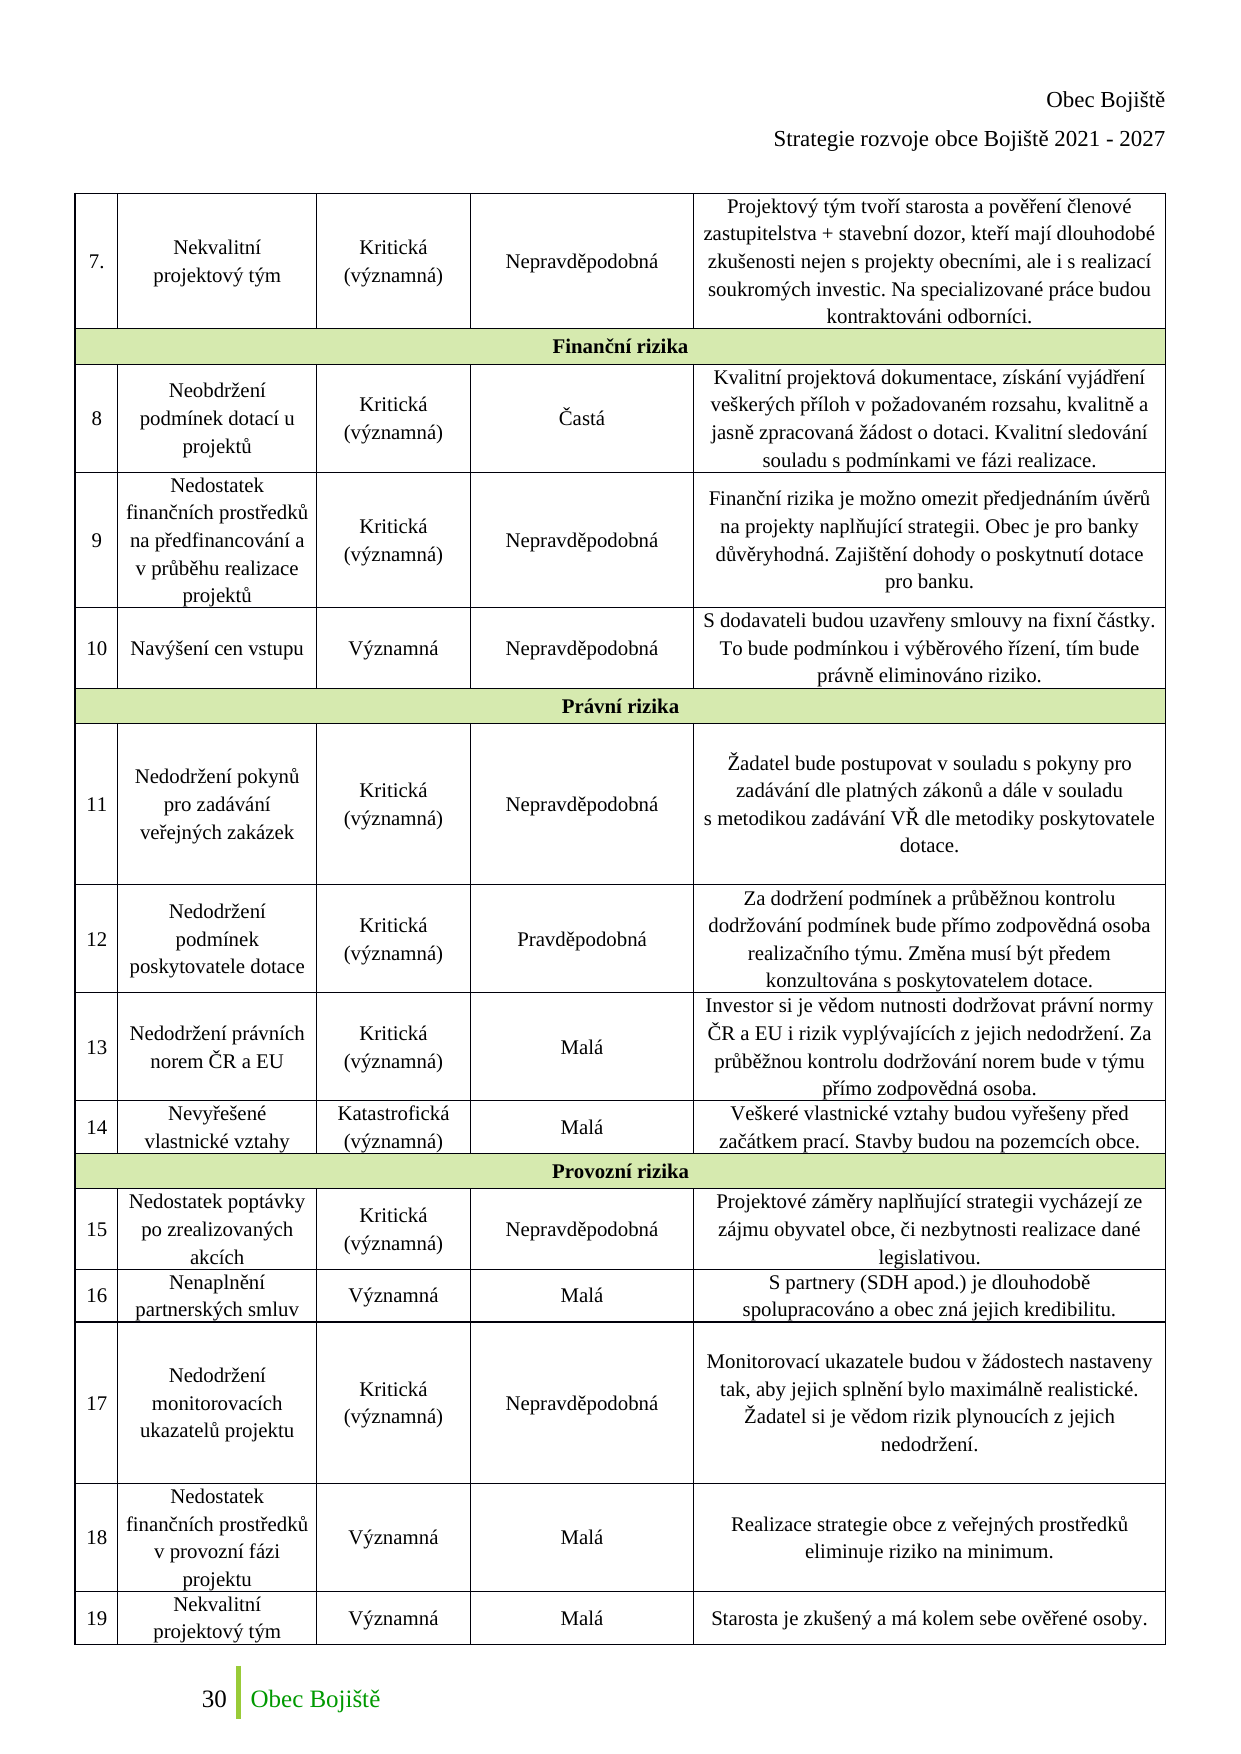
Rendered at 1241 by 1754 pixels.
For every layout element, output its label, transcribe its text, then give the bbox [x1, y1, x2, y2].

table_cell Malá [471, 1101, 693, 1153]
table_cell Neobdržení podmínek dotací u projektů [118, 365, 316, 472]
table_cell Kritická (významná) [317, 365, 470, 472]
table_cell Finanční rizika [76, 329, 1165, 364]
table_cell 9 [76, 473, 117, 607]
table_cell Nepravděpodobná [471, 1189, 693, 1269]
table_cell 8 [76, 365, 117, 472]
table_cell S dodavateli budou uzavřeny smlouvy na fixní částky. To bude podmínkou i výběrového řízení, tím bude právně eliminováno riziko. [694, 608, 1165, 687]
table_cell Za dodržení podmínek a průběžnou kontrolu dodržování podmínek bude přímo zodpovědná osoba realizačního týmu. Změna musí být předem konzultována s poskytovatelem dotace. [694, 885, 1165, 992]
table_cell Realizace strategie obce z veřejných prostředků eliminuje riziko na minimum. [694, 1484, 1165, 1591]
table_cell Kritická (významná) [317, 885, 470, 992]
table_cell Nepravděpodobná [471, 473, 693, 607]
table_cell Nepravděpodobná [471, 1323, 693, 1483]
table_cell Malá [471, 1270, 693, 1321]
table_cell Nedostatek finančních prostředků na předfinancování a v průběhu realizace projektů [118, 473, 316, 607]
table_cell Malá [471, 1592, 693, 1643]
table_cell 10 [76, 608, 117, 687]
table_cell Navýšení cen vstupu [118, 608, 316, 687]
table_cell S partnery (SDH apod.) je dlouhodobě spolupracováno a obec zná jejich kredibilitu. [694, 1270, 1165, 1321]
table_cell Projektový tým tvoří starosta a pověření členové zastupitelstva + stavební dozor, kteří mají dlouhodobé zkušenosti nejen s projekty obecními, ale i s realizací soukromých investic. Na specializované práce budou kontraktováni odborníci. [694, 194, 1165, 328]
table_cell Nenaplnění partnerských smluv [118, 1270, 316, 1321]
table_cell Nedodržení podmínek poskytovatele dotace [118, 885, 316, 992]
table_cell 12 [76, 885, 117, 992]
table_cell Nedodržení pokynů pro zadávání veřejných zakázek [118, 724, 316, 884]
table_cell Nepravděpodobná [471, 194, 693, 328]
table_cell Veškeré vlastnické vztahy budou vyřešeny před začátkem prací. Stavby budou na pozemcích obce. [694, 1101, 1165, 1153]
table_cell Právní rizika [76, 689, 1165, 723]
table_cell Významná [317, 1592, 470, 1643]
table_cell Investor si je vědom nutnosti dodržovat právní normy ČR a EU i rizik vyplývajících z jejich nedodržení. Za průběžnou kontrolu dodržování norem bude v týmu přímo zodpovědná osoba. [694, 993, 1165, 1100]
table_cell Finanční rizika je možno omezit předjednáním úvěrů na projekty naplňující strategii. Obec je pro banky důvěryhodná. Zajištění dohody o poskytnutí dotace pro banku. [694, 473, 1165, 607]
table_cell Nedostatek poptávky po zrealizovaných akcích [118, 1189, 316, 1269]
table_cell Významná [317, 608, 470, 687]
table_cell Monitorovací ukazatele budou v žádostech nastaveny tak, aby jejich splnění bylo maximálně realistické. Žadatel si je vědom rizik plynoucích z jejich nedodržení. [694, 1323, 1165, 1483]
table_cell 11 [76, 724, 117, 884]
table_cell Nedodržení právních norem ČR a EU [118, 993, 316, 1100]
table_cell Katastrofická (významná) [317, 1101, 470, 1153]
table_cell Nepravděpodobná [471, 608, 693, 687]
table_cell Kritická (významná) [317, 993, 470, 1100]
table_cell Projektové záměry naplňující strategii vycházejí ze zájmu obyvatel obce, či nezbytnosti realizace dané legislativou. [694, 1189, 1165, 1269]
table_cell 17 [76, 1323, 117, 1483]
table_cell Kritická (významná) [317, 1323, 470, 1483]
table_cell 19 [76, 1592, 117, 1643]
table_cell Žadatel bude postupovat v souladu s pokyny pro zadávání dle platných zákonů a dále v souladu s metodikou zadávání VŘ dle metodiky poskytovatele dotace. [694, 724, 1165, 884]
table_cell 18 [76, 1484, 117, 1591]
table_cell Malá [471, 1484, 693, 1591]
table_cell Nekvalitní projektový tým [118, 194, 316, 328]
table_cell Nedodržení monitorovacích ukazatelů projektu [118, 1323, 316, 1483]
table_cell 14 [76, 1101, 117, 1153]
table_cell Nekvalitní projektový tým [118, 1592, 316, 1643]
table_cell Kritická (významná) [317, 724, 470, 884]
table_cell Pravděpodobná [471, 885, 693, 992]
table_cell Malá [471, 993, 693, 1100]
table_cell 7. [76, 194, 117, 328]
table_cell Provozní rizika [76, 1154, 1165, 1188]
table_cell 16 [76, 1270, 117, 1321]
table_cell Významná [317, 1270, 470, 1321]
table_cell Významná [317, 1484, 470, 1591]
table_cell Nevyřešené vlastnické vztahy [118, 1101, 316, 1153]
table_cell 15 [76, 1189, 117, 1269]
table_cell Nedostatek finančních prostředků v provozní fázi projektu [118, 1484, 316, 1591]
table_cell Starosta je zkušený a má kolem sebe ověřené osoby. [694, 1592, 1165, 1643]
table_cell Častá [471, 365, 693, 472]
table_cell Kvalitní projektová dokumentace, získání vyjádření veškerých příloh v požadovaném rozsahu, kvalitně a jasně zpracovaná žádost o dotaci. Kvalitní sledování souladu s podmínkami ve fázi realizace. [694, 365, 1165, 472]
table_cell 13 [76, 993, 117, 1100]
table_cell Nepravděpodobná [471, 724, 693, 884]
table_cell Kritická (významná) [317, 473, 470, 607]
table_cell Kritická (významná) [317, 194, 470, 328]
table_cell Kritická (významná) [317, 1189, 470, 1269]
